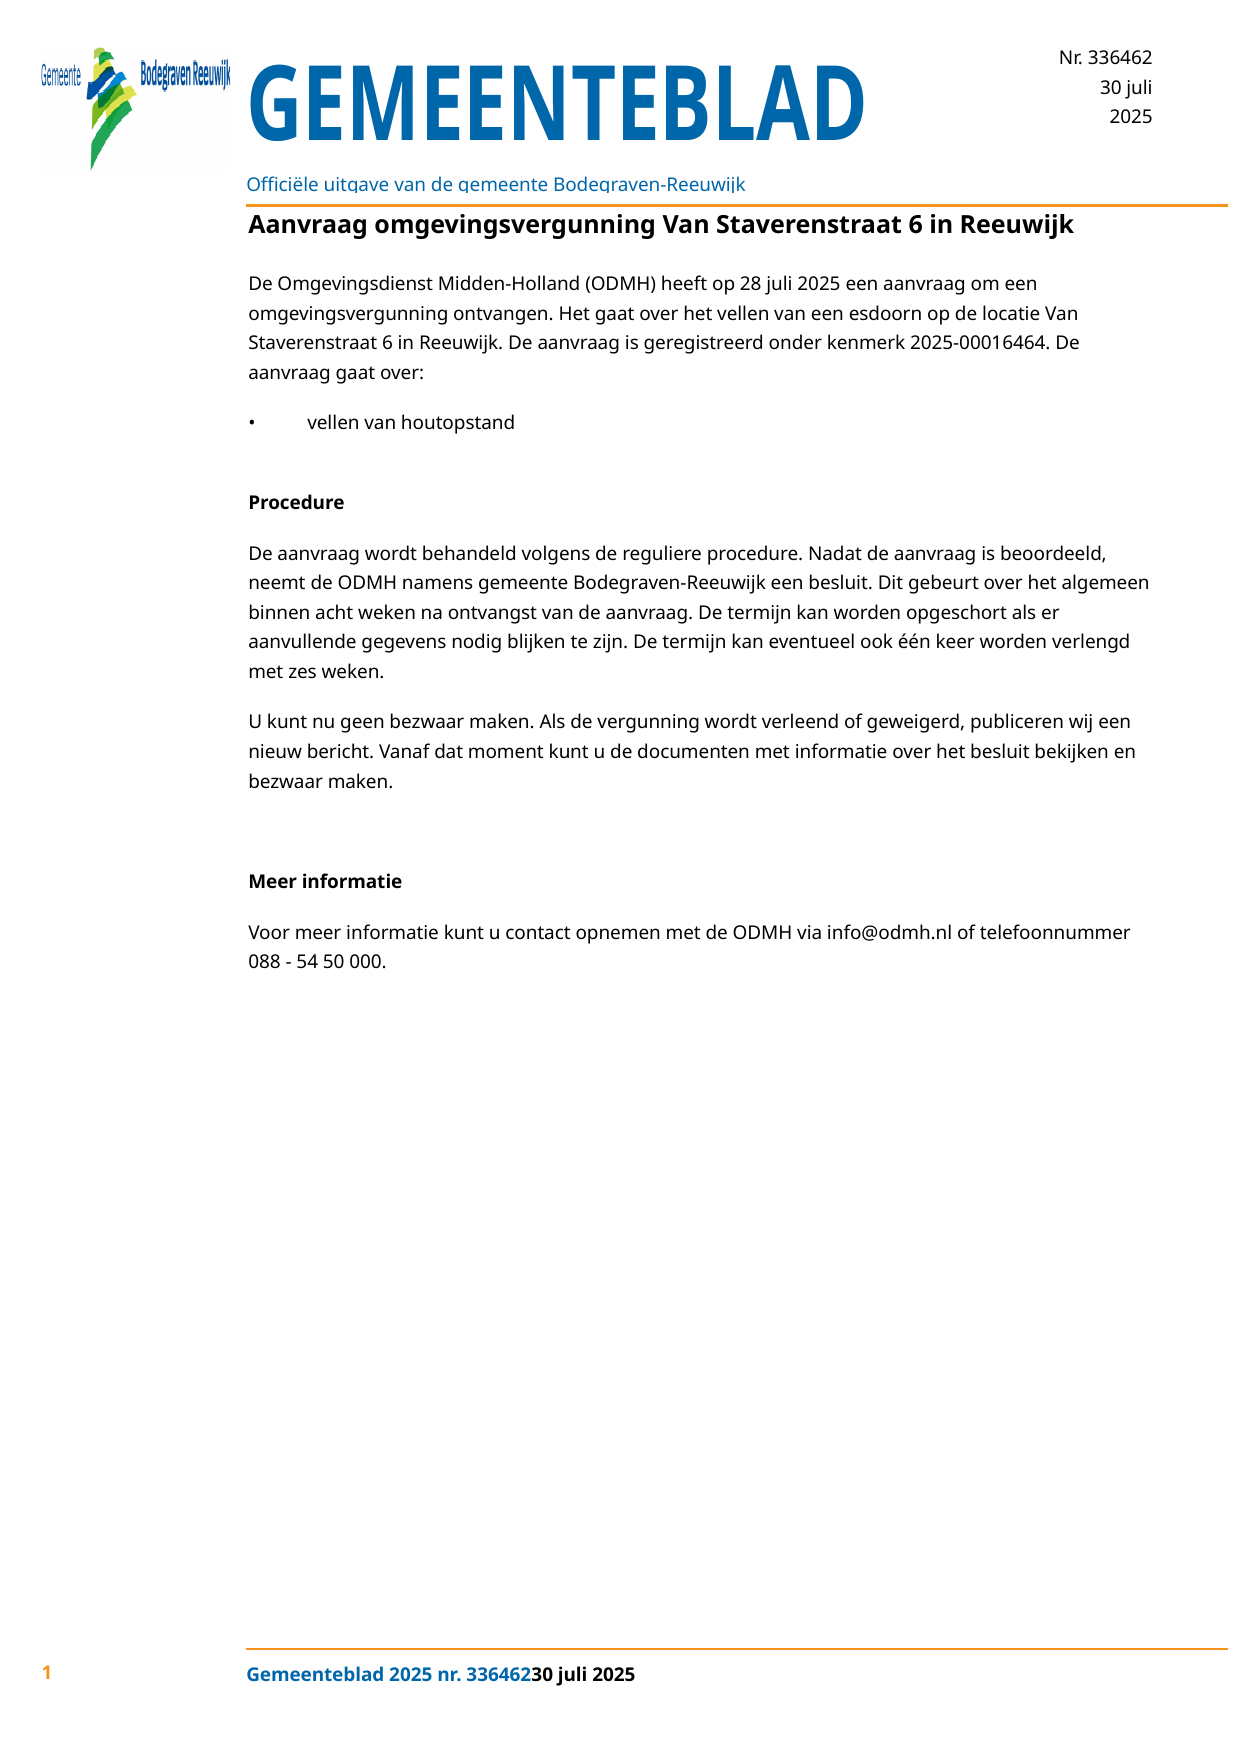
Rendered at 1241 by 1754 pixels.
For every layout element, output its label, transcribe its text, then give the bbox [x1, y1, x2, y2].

list vellen van houtopstand [248, 409, 1152, 435]
picture [41, 47, 231, 172]
text Voor meer informatie kunt u contact opnemen met de ODMH via info@odmh.nl of telefoonnummer 088 - 54 50 000. [248, 919, 1152, 974]
text U kunt nu geen bezwaar maken. Als de vergunning wordt verleend of geweigerd, publiceren wij een nieuw bericht. Vanaf dat moment kunt u de documenten met informatie over het besluit bekijken en bezwaar maken. [248, 709, 1152, 793]
text De Omgevingsdienst Midden-Holland (ODMH) heeft op 28 juli 2025 een aanvraag om een omgevingsvergunning ontvangen. Het gaat over het vellen van een esdoorn op de locatie Van Staverenstraat 6 in Reeuwijk. De aanvraag is geregistreerd onder kenmerk 2025-00016464. De aanvraag gaat over: [248, 270, 1152, 385]
text De aanvraag wordt behandeld volgens de reguliere procedure. Nadat de aanvraag is beoordeeld, neemt de ODMH namens gemeente Bodegraven-Reeuwijk een besluit. Dit gebeurt over het algemeen binnen acht weken na ontvangst van de aanvraag. De termijn kan worden opgeschort als er aanvullende gegevens nodig blijken te zijn. De termijn kan eventueel ook één keer worden verlengd met zes weken. [248, 540, 1152, 684]
text Procedure [248, 489, 1152, 515]
text Meer informatie [248, 869, 1152, 894]
text Aanvraag omgevingsvergunning Van Staverenstraat 6 in Reeuwijk [248, 207, 1152, 241]
